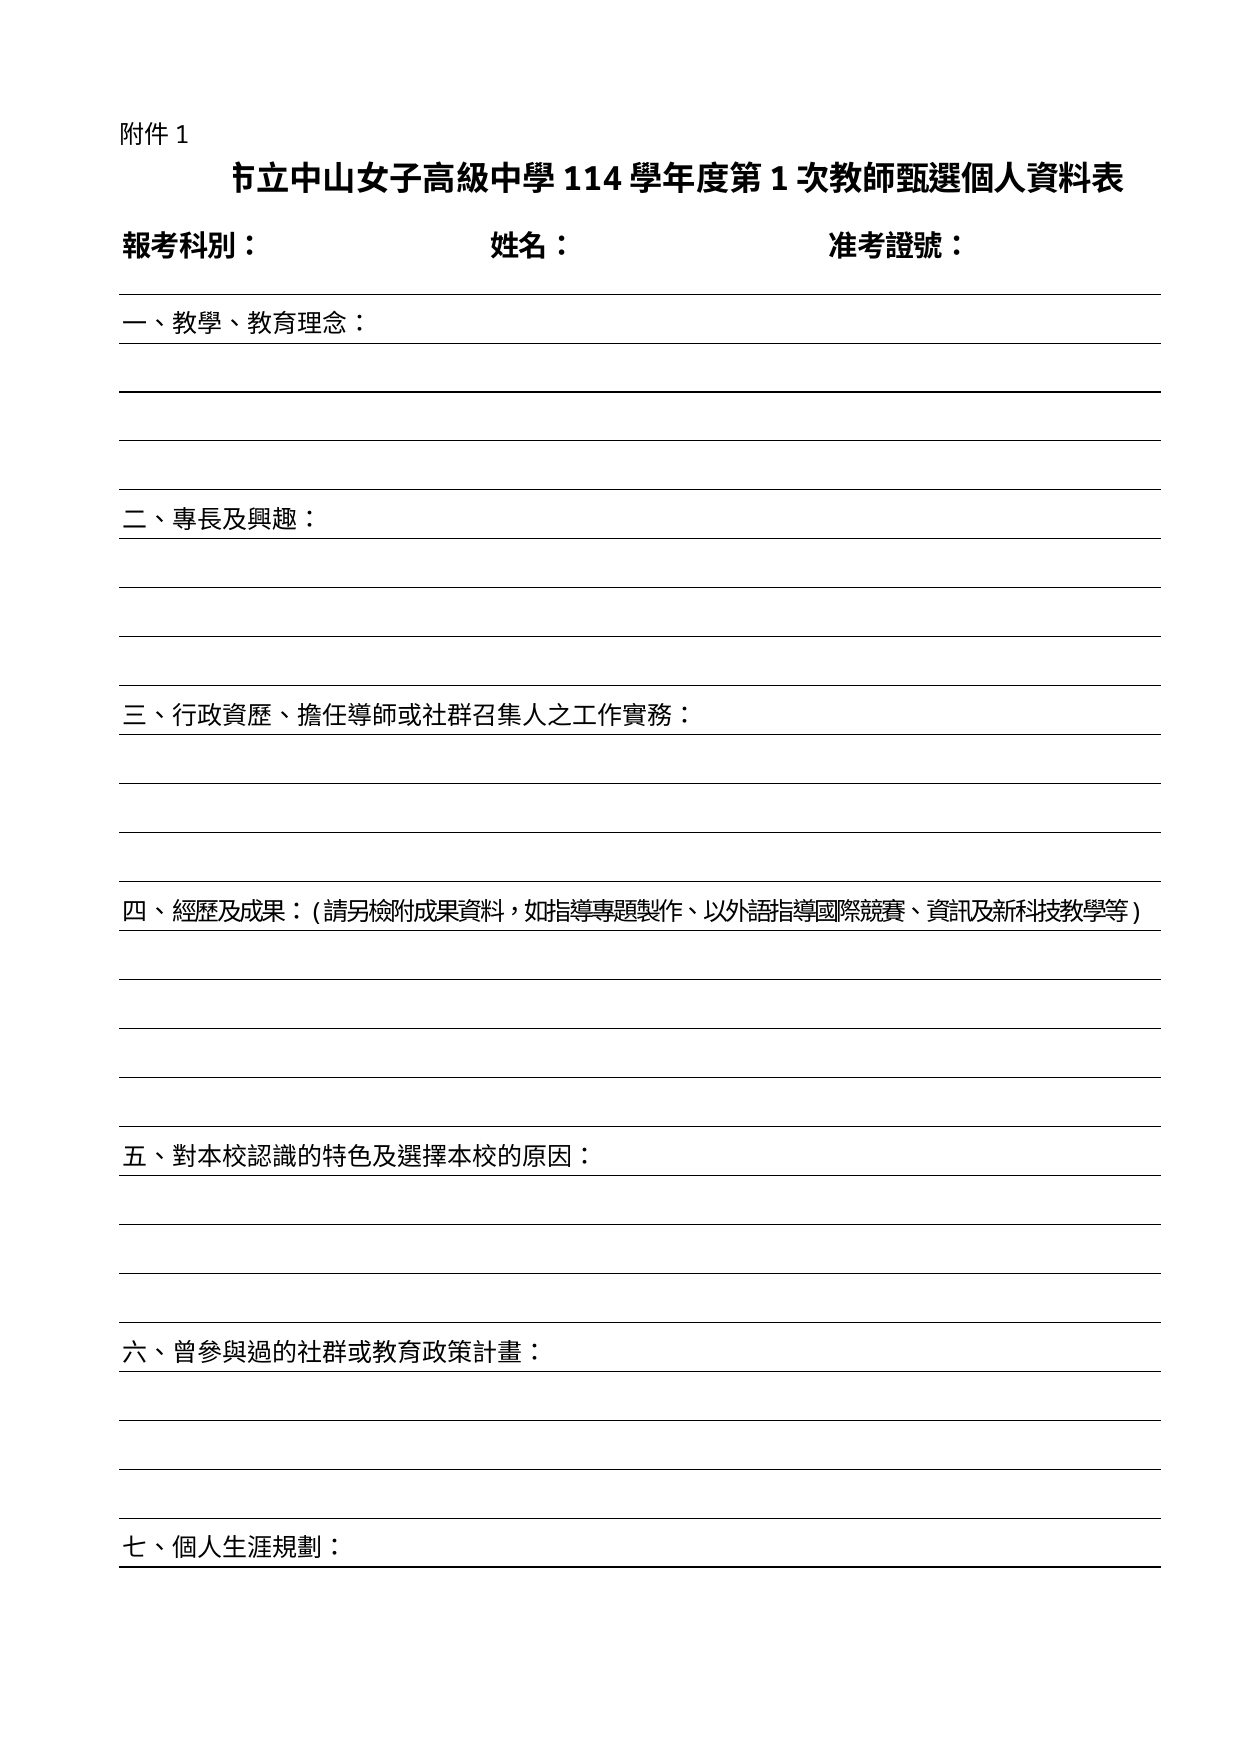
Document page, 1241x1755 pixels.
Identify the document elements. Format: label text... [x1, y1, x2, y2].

table_cell [119, 833, 1161, 881]
table_cell [119, 1470, 1161, 1517]
table_cell 五、對本校認識的特色及選擇本校的原因： [119, 1127, 1161, 1175]
table_cell 七、個人生涯規劃： [119, 1519, 1161, 1566]
table_cell [119, 931, 1161, 979]
table_cell [119, 1274, 1161, 1322]
table_cell [119, 980, 1161, 1028]
table_cell [119, 393, 1161, 440]
table_cell [119, 344, 1161, 391]
table_cell [119, 441, 1161, 489]
table_cell [119, 1029, 1161, 1077]
table_cell [119, 588, 1161, 636]
table_cell [119, 735, 1161, 783]
table_cell 一、教學、教育理念： [119, 295, 1161, 342]
table_cell 三、行政資歷、擔任導師或社群召集人之工作實務： [119, 686, 1161, 734]
table_cell [119, 1225, 1161, 1273]
table_cell [119, 1372, 1161, 1419]
table_cell [119, 784, 1161, 832]
table_cell [119, 1176, 1161, 1224]
table_cell 二、專長及興趣： [119, 490, 1161, 538]
table_cell 六、曾參與過的社群或教育政策計畫： [119, 1323, 1161, 1371]
table_cell 四、經歷及成果：(請另檢附成果資料，如指導專題製作、以外語指導國際競賽、資訊及新科技教學等) [119, 882, 1161, 930]
table_header 臺北市立中山女子高級中學114學年度第1次教師甄選個人資料表 報考科別： 姓名： 准考證號： [119, 151, 1161, 293]
table_cell [119, 1078, 1161, 1126]
table_cell [119, 1421, 1161, 1468]
table_cell [119, 539, 1161, 587]
table_cell [119, 637, 1161, 685]
text 附件1 [119, 115, 1151, 151]
